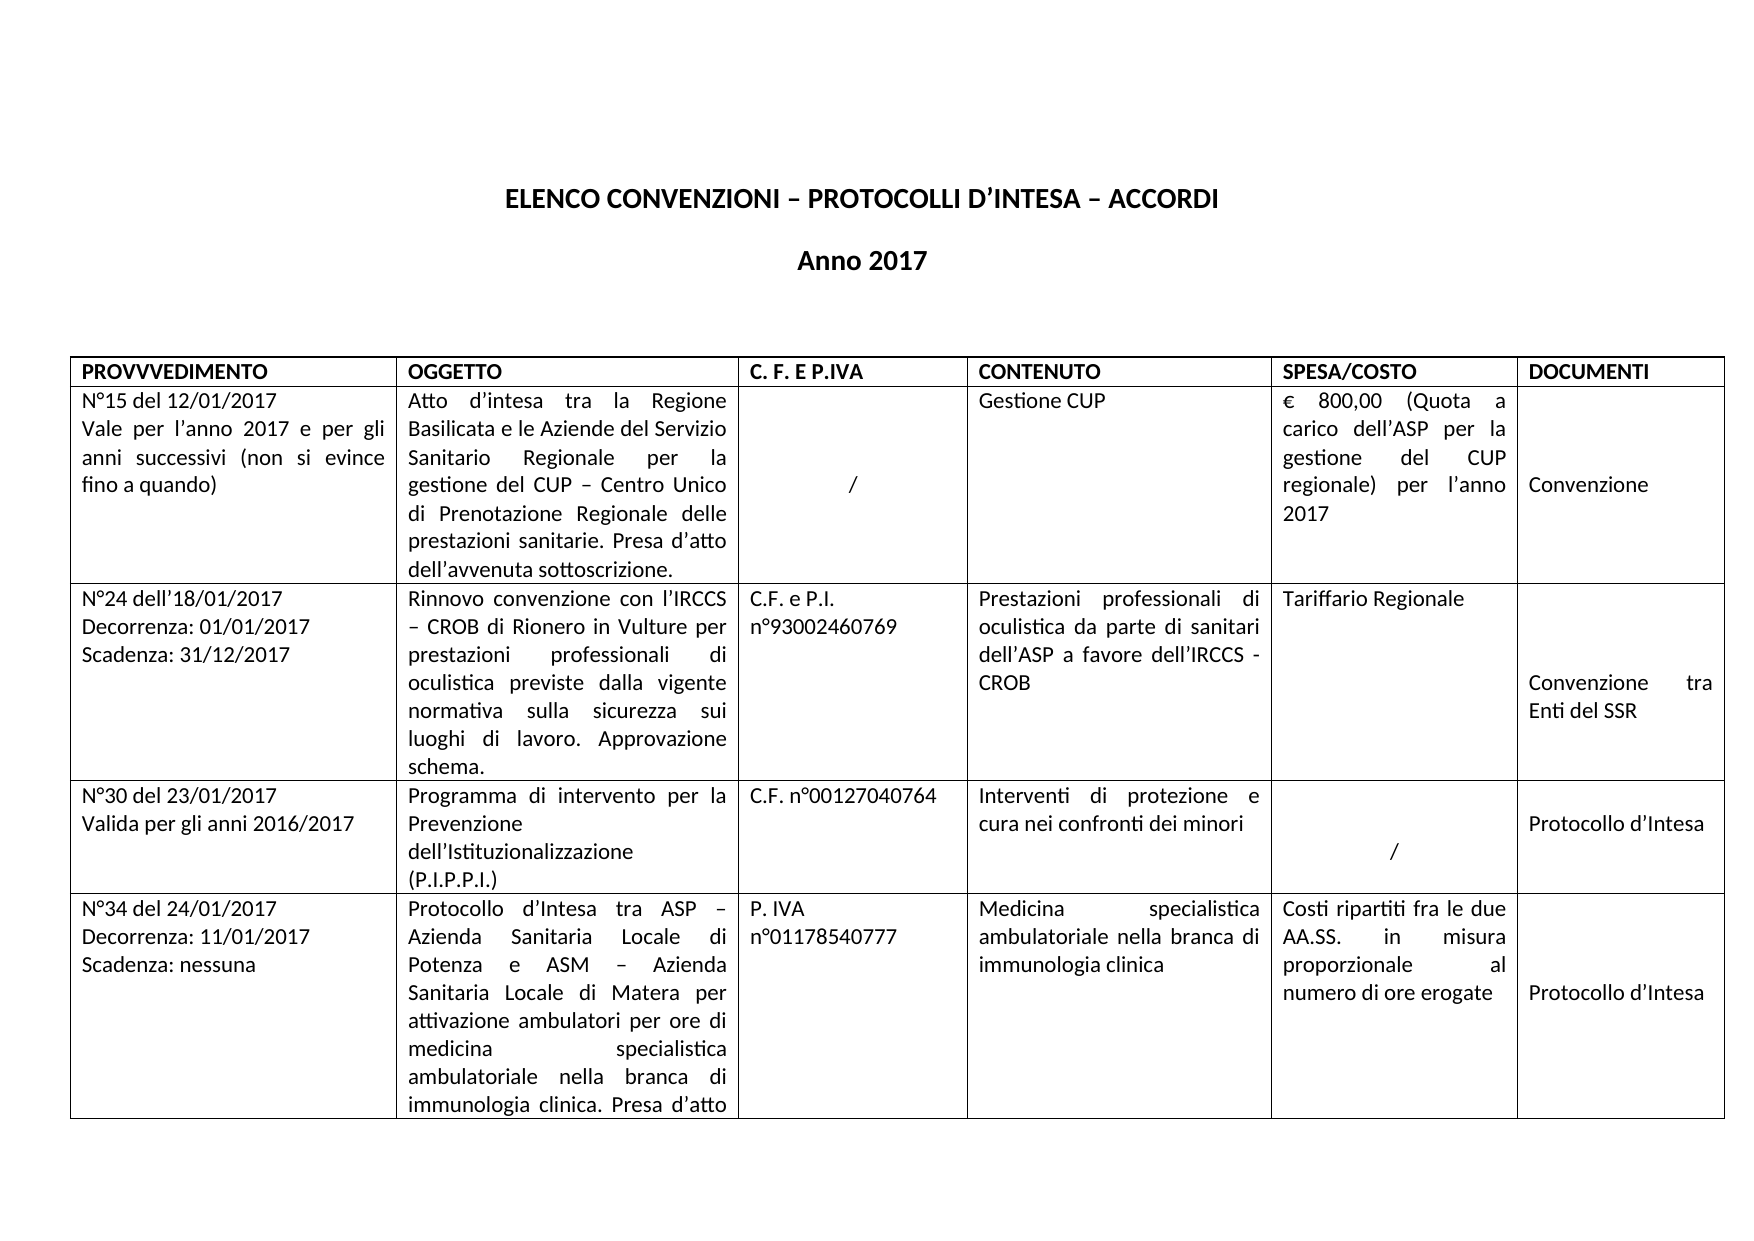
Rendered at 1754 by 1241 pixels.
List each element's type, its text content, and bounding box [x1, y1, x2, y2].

table_cell Prestazioni professionali di oculistica da parte di sanitari dell’ASP a favore dell’IRCCS - CROB [968, 584, 1271, 780]
table_header CONTENUTO [968, 358, 1271, 386]
table_cell Convenzione [1518, 387, 1724, 583]
table_cell Convenzione tra Enti del SSR [1518, 584, 1724, 780]
table_header SPESA/COSTO [1272, 358, 1517, 386]
table_cell N°30 del 23/01/2017 Valida per gli anni 2016/2017 [71, 781, 396, 893]
table_cell € 800,00 (Quota a carico dell’ASP per la gestione del CUP regionale) per l’anno 2017 [1272, 387, 1517, 583]
table_cell Gestione CUP [968, 387, 1271, 583]
table_cell Interventi di protezione e cura nei confronti dei minori [968, 781, 1271, 893]
table_cell Protocollo d’Intesa [1518, 894, 1724, 1118]
table_cell P. IVA n°01178540777 [739, 894, 967, 1118]
table_cell N°24 dell’18/01/2017 Decorrenza: 01/01/2017 Scadenza: 31/12/2017 [71, 584, 396, 780]
table_cell Tariffario Regionale [1272, 584, 1517, 780]
table_cell Costi ripartiti fra le due AA.SS. in misura proporzionale al numero di ore erogate [1272, 894, 1517, 1118]
table_cell Atto d’intesa tra la Regione Basilicata e le Aziende del Servizio Sanitario Regionale per la gestione del CUP – Centro Unico di Prenotazione Regionale delle prestazioni sanitarie. Presa d’atto dell’avvenuta sottoscrizione. [397, 387, 738, 583]
text Anno 2017 [118, 242, 1606, 277]
table_header OGGETTO [397, 358, 738, 386]
table_header PROVVVEDIMENTO [71, 358, 396, 386]
table_cell N°34 del 24/01/2017 Decorrenza: 11/01/2017 Scadenza: nessuna [71, 894, 396, 1118]
table_cell Protocollo d’Intesa tra ASP – Azienda Sanitaria Locale di Potenza e ASM – Azienda Sanitaria Locale di Matera per attivazione ambulatori per ore di medicina specialistica ambulatoriale nella branca di immunologia clinica. Presa d’atto [397, 894, 738, 1118]
table_cell C.F. n°00127040764 [739, 781, 967, 893]
text ELENCO CONVENZIONI – PROTOCOLLI D’INTESA – ACCORDI [118, 180, 1606, 216]
table_header C. F. E P.IVA [739, 358, 967, 386]
table_cell C.F. e P.I. n°93002460769 [739, 584, 967, 780]
table_cell Medicina specialistica ambulatoriale nella branca di immunologia clinica [968, 894, 1271, 1118]
table_cell Rinnovo convenzione con l’IRCCS – CROB di Rionero in Vulture per prestazioni professionali di oculistica previste dalla vigente normativa sulla sicurezza sui luoghi di lavoro. Approvazione schema. [397, 584, 738, 780]
table_header DOCUMENTI [1518, 358, 1724, 386]
table_cell / [739, 387, 967, 583]
table_cell Programma di intervento per la Prevenzione dell’Istituzionalizzazione (P.I.P.P.I.) [397, 781, 738, 893]
table_cell / [1272, 781, 1517, 893]
table_cell Protocollo d’Intesa [1518, 781, 1724, 893]
table_cell N°15 del 12/01/2017 Vale per l’anno 2017 e per gli anni successivi (non si evince fino a quando) [71, 387, 396, 583]
